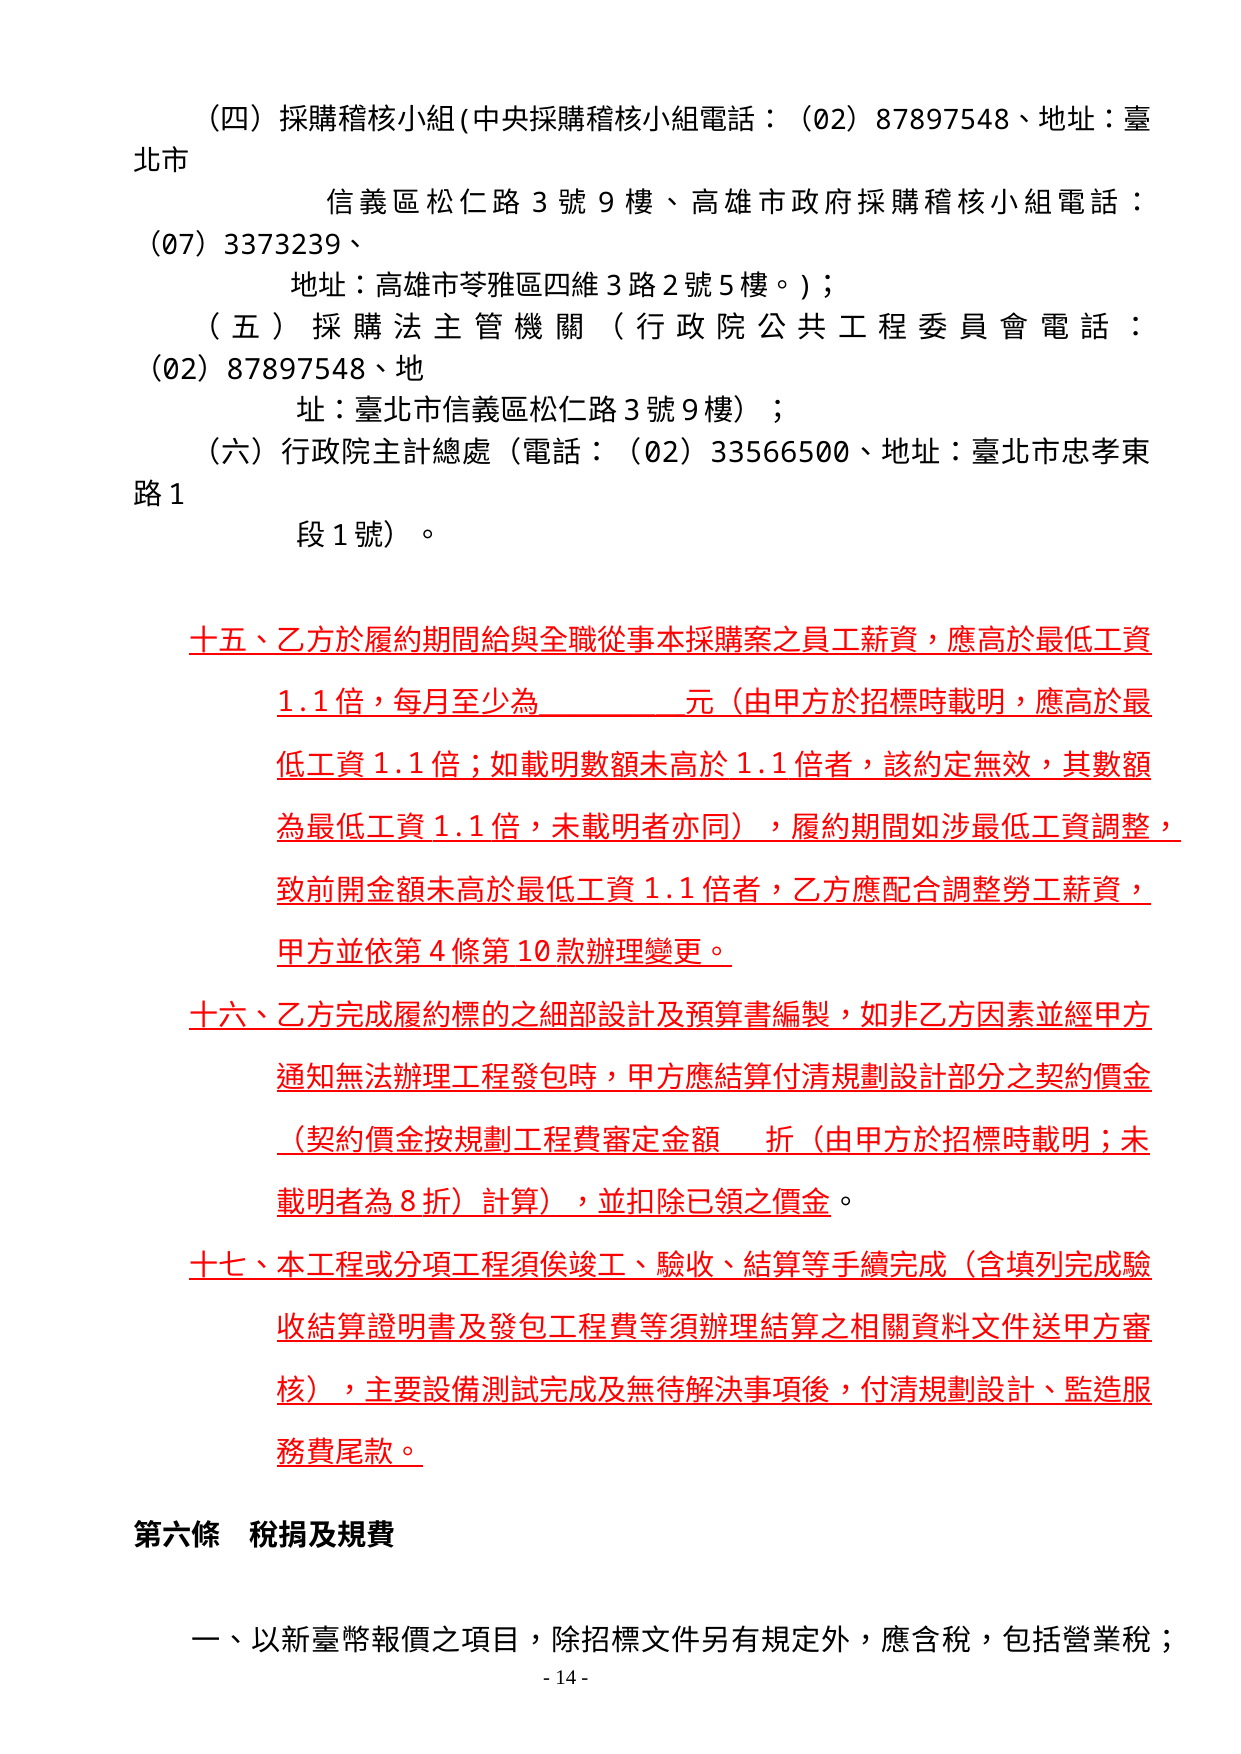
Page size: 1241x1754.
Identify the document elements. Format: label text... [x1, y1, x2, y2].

text 段1號）。 [133, 512, 1152, 554]
text （五）採購法主管機關（行政院公共工程委員會電話：（02）87897548、地 [133, 304, 1152, 387]
text 十六、乙方完成履約標的之細部設計及預算書編製，如非乙方因素並經甲方 [189, 971, 1152, 1028]
text （六）行政院主計總處（電話：（02）33566500、地址：臺北市忠孝東路1 [133, 429, 1152, 512]
text 十七、本工程或分項工程須俟竣工、驗收、結算等手續完成（含填列完成驗 [189, 1221, 1152, 1278]
text 十五、乙方於履約期間給與全職從事本採購案之員工薪資，應高於最低工資1.1倍，每月至少為＿＿＿＿＿元（由甲方於招標時載明，應高於最低工資1.1倍；如載明數額未高於1.1倍者，該約定無效，其數額為最低工資1.1倍，未載明者亦同），履約期間如涉最低工資調整，致前開金額未高於最低工資1.1倍者，乙方應配合調整勞工薪資，甲方並依第4條第10款辦理變更。 [189, 655, 1152, 971]
text 第六條 稅捐及規費 [133, 1512, 1152, 1554]
text 地址：高雄市苓雅區四維3路2號5樓。)； [133, 262, 1152, 304]
text （四）採購稽核小組(中央採購稽核小組電話：（02）87897548、地址：臺北市 [133, 96, 1152, 179]
text 十五、乙方於履約期間給與全職從事本採購案之員工薪資，應高於最低工資1.1倍，每月至少為＿＿＿＿＿元（由甲方於招標時載明，應高於最低工資1.1倍；如載明數額未高於1.1倍者，該約定無效，其數額為最低工資1.1倍，未載明者亦同），履約期間如涉最低工資調整，致前開金額未高於最低工資1.1倍者，乙方應配合調整勞工薪資，甲方並依第4條第10款辦理變更。 [189, 596, 1152, 653]
text 址：臺北市信義區松仁路3號9樓）； [133, 387, 1152, 429]
text 信義區松仁路3號9樓、高雄市政府採購稽核小組電話：（07）3373239、 [133, 179, 1152, 262]
text 通知無法辦理工程發包時，甲方應結算付清規劃設計部分之契約價金（契約價金按規劃工程費審定金額 折（由甲方於招標時載明；未載明者為8折）計算），並扣除已領之價金。 [189, 1030, 1152, 1221]
text 收結算證明書及發包工程費等須辦理結算之相關資料文件送甲方審核），主要設備測試完成及無待解決事項後，付清規劃設計、監造服務費尾款。 [189, 1280, 1152, 1471]
text 一、以新臺幣報價之項目，除招標文件另有規定外，應含稅，包括營業稅；依規定免徵營業稅之廠商不在此限，但仍包括其必要之稅捐。 [191, 1596, 1152, 1658]
